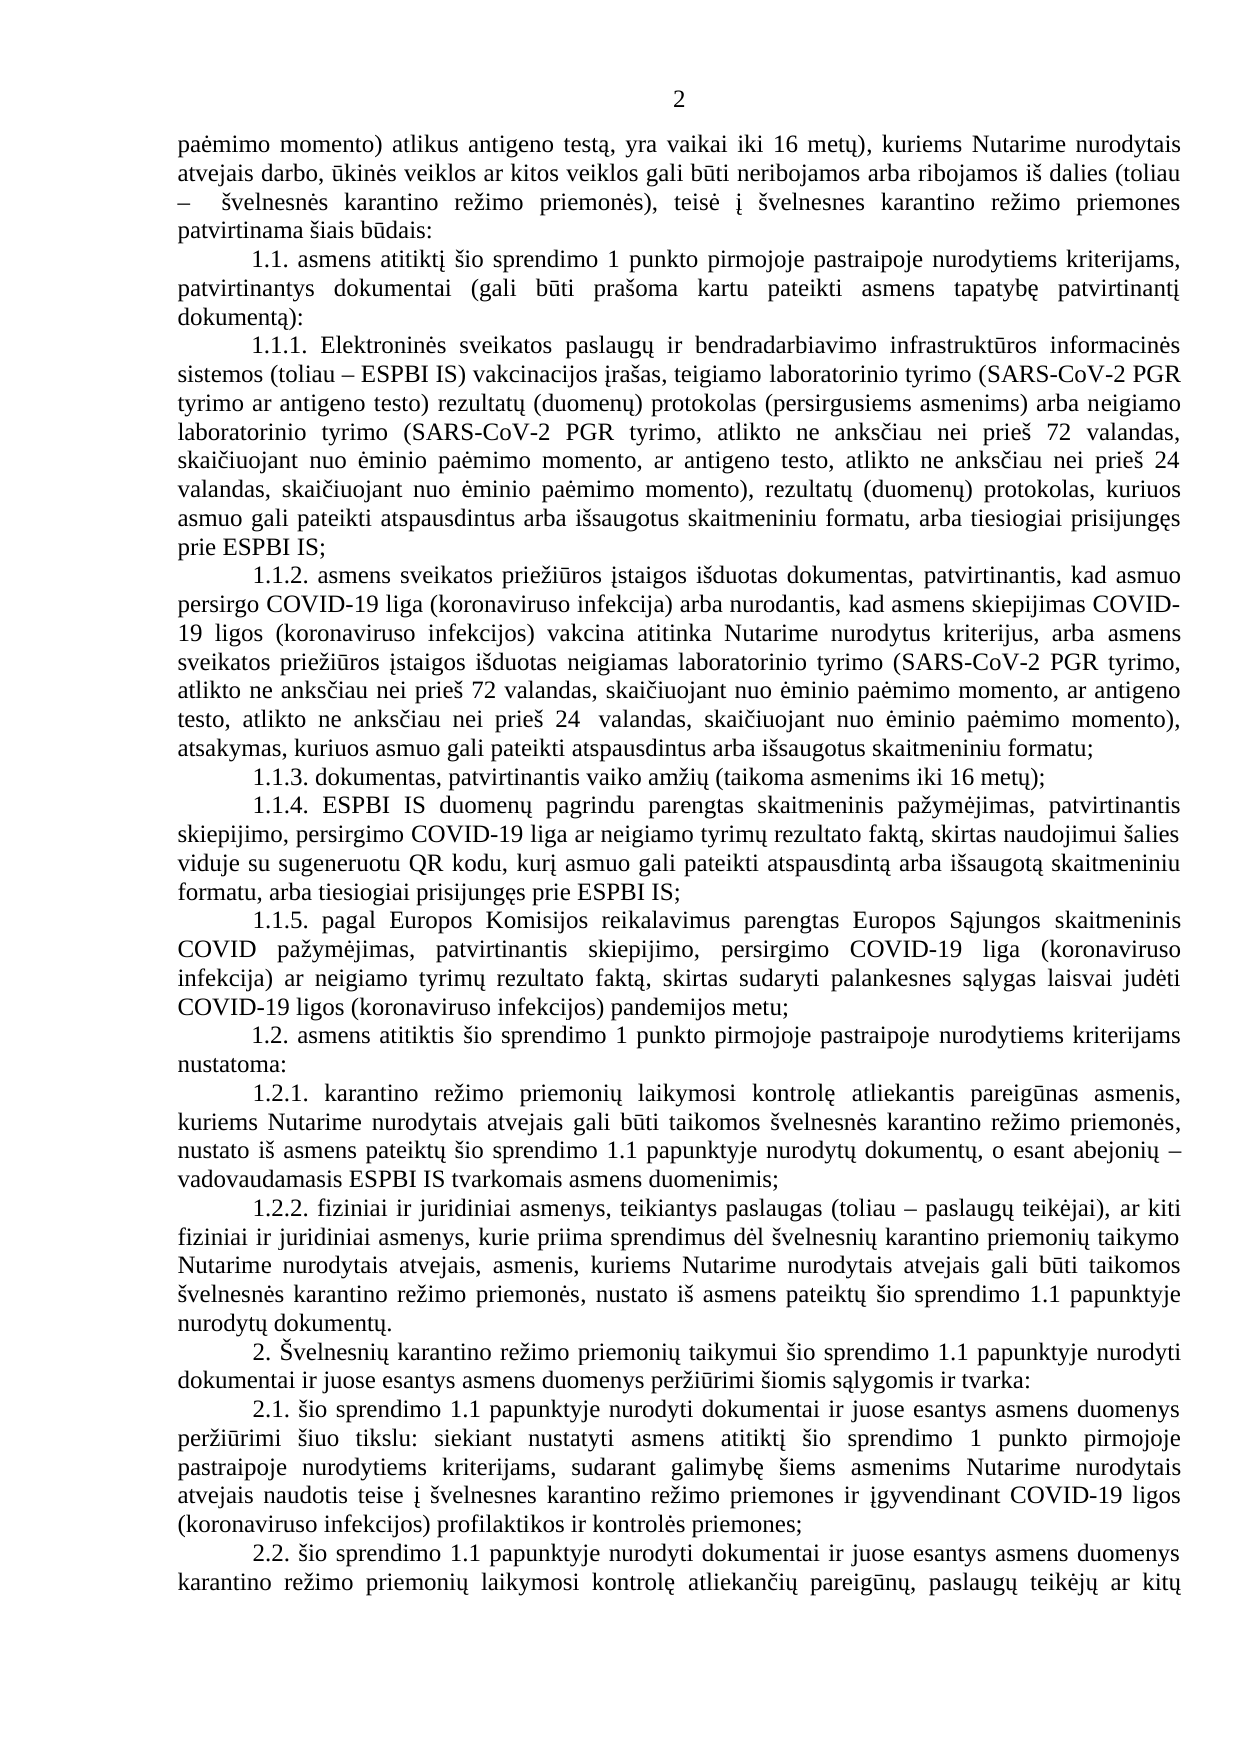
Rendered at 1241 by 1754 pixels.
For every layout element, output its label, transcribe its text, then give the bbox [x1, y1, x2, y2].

text 1.1. asmens atitiktį šio sprendimo 1 punkto pirmojoje pastraipoje nurodytiems kriterijams, patvirtinantys dokumentai (gali būti prašoma kartu pateikti asmens tapatybę patvirtinantį dokumentą): [177, 244, 1181, 330]
text 1.2.1. karantino režimo priemonių laikymosi kontrolę atliekantis pareigūnas asmenis, kuriems Nutarime nurodytais atvejais gali būti taikomos švelnesnės karantino režimo priemonės, nustato iš asmens pateiktų šio sprendimo 1.1 papunktyje nurodytų dokumentų, o esant abejonių – vadovaudamasis ESPBI IS tvarkomais asmens duomenimis; [177, 1078, 1181, 1193]
text 1.2. asmens atitiktis šio sprendimo 1 punkto pirmojoje pastraipoje nurodytiems kriterijams nustatoma: [177, 1020, 1181, 1078]
text 1.1.2. asmens sveikatos priežiūros įstaigos išduotas dokumentas, patvirtinantis, kad asmuo persirgo COVID-19 liga (koronaviruso infekcija) arba nurodantis, kad asmens skiepijimas COVID-19 ligos (koronaviruso infekcijos) vakcina atitinka Nutarime nurodytus kriterijus, arba asmens sveikatos priežiūros įstaigos išduotas neigiamas laboratorinio tyrimo (SARS-CoV-2 PGR tyrimo, atlikto ne anksčiau nei prieš 72 valandas, skaičiuojant nuo ėminio paėmimo momento, ar antigeno testo, atlikto ne anksčiau nei prieš 24 valandas, skaičiuojant nuo ėminio paėmimo momento), atsakymas, kuriuos asmuo gali pateikti atspausdintus arba išsaugotus skaitmeniniu formatu; [177, 560, 1181, 762]
text 1.1.4. ESPBI IS duomenų pagrindu parengtas skaitmeninis pažymėjimas, patvirtinantis skiepijimo, persirgimo COVID-19 liga ar neigiamo tyrimų rezultato faktą, skirtas naudojimui šalies viduje su sugeneruotu QR kodu, kurį asmuo gali pateikti atspausdintą arba išsaugotą skaitmeniniu formatu, arba tiesiogiai prisijungęs prie ESPBI IS; [177, 790, 1181, 905]
text paėmimo momento) atlikus antigeno testą, yra vaikai iki 16 metų), kuriems Nutarime nurodytais atvejais darbo, ūkinės veiklos ar kitos veiklos gali būti neribojamos arba ribojamos iš dalies (toliau – švelnesnės karantino režimo priemonės), teisė į švelnesnes karantino režimo priemones patvirtinama šiais būdais: [177, 129, 1181, 244]
text 2. Švelnesnių karantino režimo priemonių taikymui šio sprendimo 1.1 papunktyje nurodyti dokumentai ir juose esantys asmens duomenys peržiūrimi šiomis sąlygomis ir tvarka: [177, 1337, 1181, 1394]
text 2.1. šio sprendimo 1.1 papunktyje nurodyti dokumentai ir juose esantys asmens duomenys peržiūrimi šiuo tikslu: siekiant nustatyti asmens atitiktį šio sprendimo 1 punkto pirmojoje pastraipoje nurodytiems kriterijams, sudarant galimybę šiems asmenims Nutarime nurodytais atvejais naudotis teise į švelnesnes karantino režimo priemones ir įgyvendinant COVID-19 ligos (koronaviruso infekcijos) profilaktikos ir kontrolės priemones; [177, 1394, 1181, 1538]
text 1.1.3. dokumentas, patvirtinantis vaiko amžių (taikoma asmenims iki 16 metų); [177, 762, 1181, 790]
text 2.2. šio sprendimo 1.1 papunktyje nurodyti dokumentai ir juose esantys asmens duomenys karantino režimo priemonių laikymosi kontrolę atliekančių pareigūnų, paslaugų teikėjų ar kitų [177, 1538, 1181, 1595]
text 1.1.5. pagal Europos Komisijos reikalavimus parengtas Europos Sąjungos skaitmeninis COVID pažymėjimas, patvirtinantis skiepijimo, persirgimo COVID-19 liga (koronaviruso infekcija) ar neigiamo tyrimų rezultato faktą, skirtas sudaryti palankesnes sąlygas laisvai judėti COVID-19 ligos (koronaviruso infekcijos) pandemijos metu; [177, 905, 1181, 1020]
text 1.1.1. Elektroninės sveikatos paslaugų ir bendradarbiavimo infrastruktūros informacinės sistemos (toliau – ESPBI IS) vakcinacijos įrašas, teigiamo laboratorinio tyrimo (SARS-CoV-2 PGR tyrimo ar antigeno testo) rezultatų (duomenų) protokolas (persirgusiems asmenims) arba neigiamo laboratorinio tyrimo (SARS-CoV-2 PGR tyrimo, atlikto ne anksčiau nei prieš 72 valandas, skaičiuojant nuo ėminio paėmimo momento, ar antigeno testo, atlikto ne anksčiau nei prieš 24 valandas, skaičiuojant nuo ėminio paėmimo momento), rezultatų (duomenų) protokolas, kuriuos asmuo gali pateikti atspausdintus arba išsaugotus skaitmeniniu formatu, arba tiesiogiai prisijungęs prie ESPBI IS; [177, 330, 1181, 560]
text 1.2.2. fiziniai ir juridiniai asmenys, teikiantys paslaugas (toliau – paslaugų teikėjai), ar kiti fiziniai ir juridiniai asmenys, kurie priima sprendimus dėl švelnesnių karantino priemonių taikymo Nutarime nurodytais atvejais, asmenis, kuriems Nutarime nurodytais atvejais gali būti taikomos švelnesnės karantino režimo priemonės, nustato iš asmens pateiktų šio sprendimo 1.1 papunktyje nurodytų dokumentų. [177, 1193, 1181, 1337]
